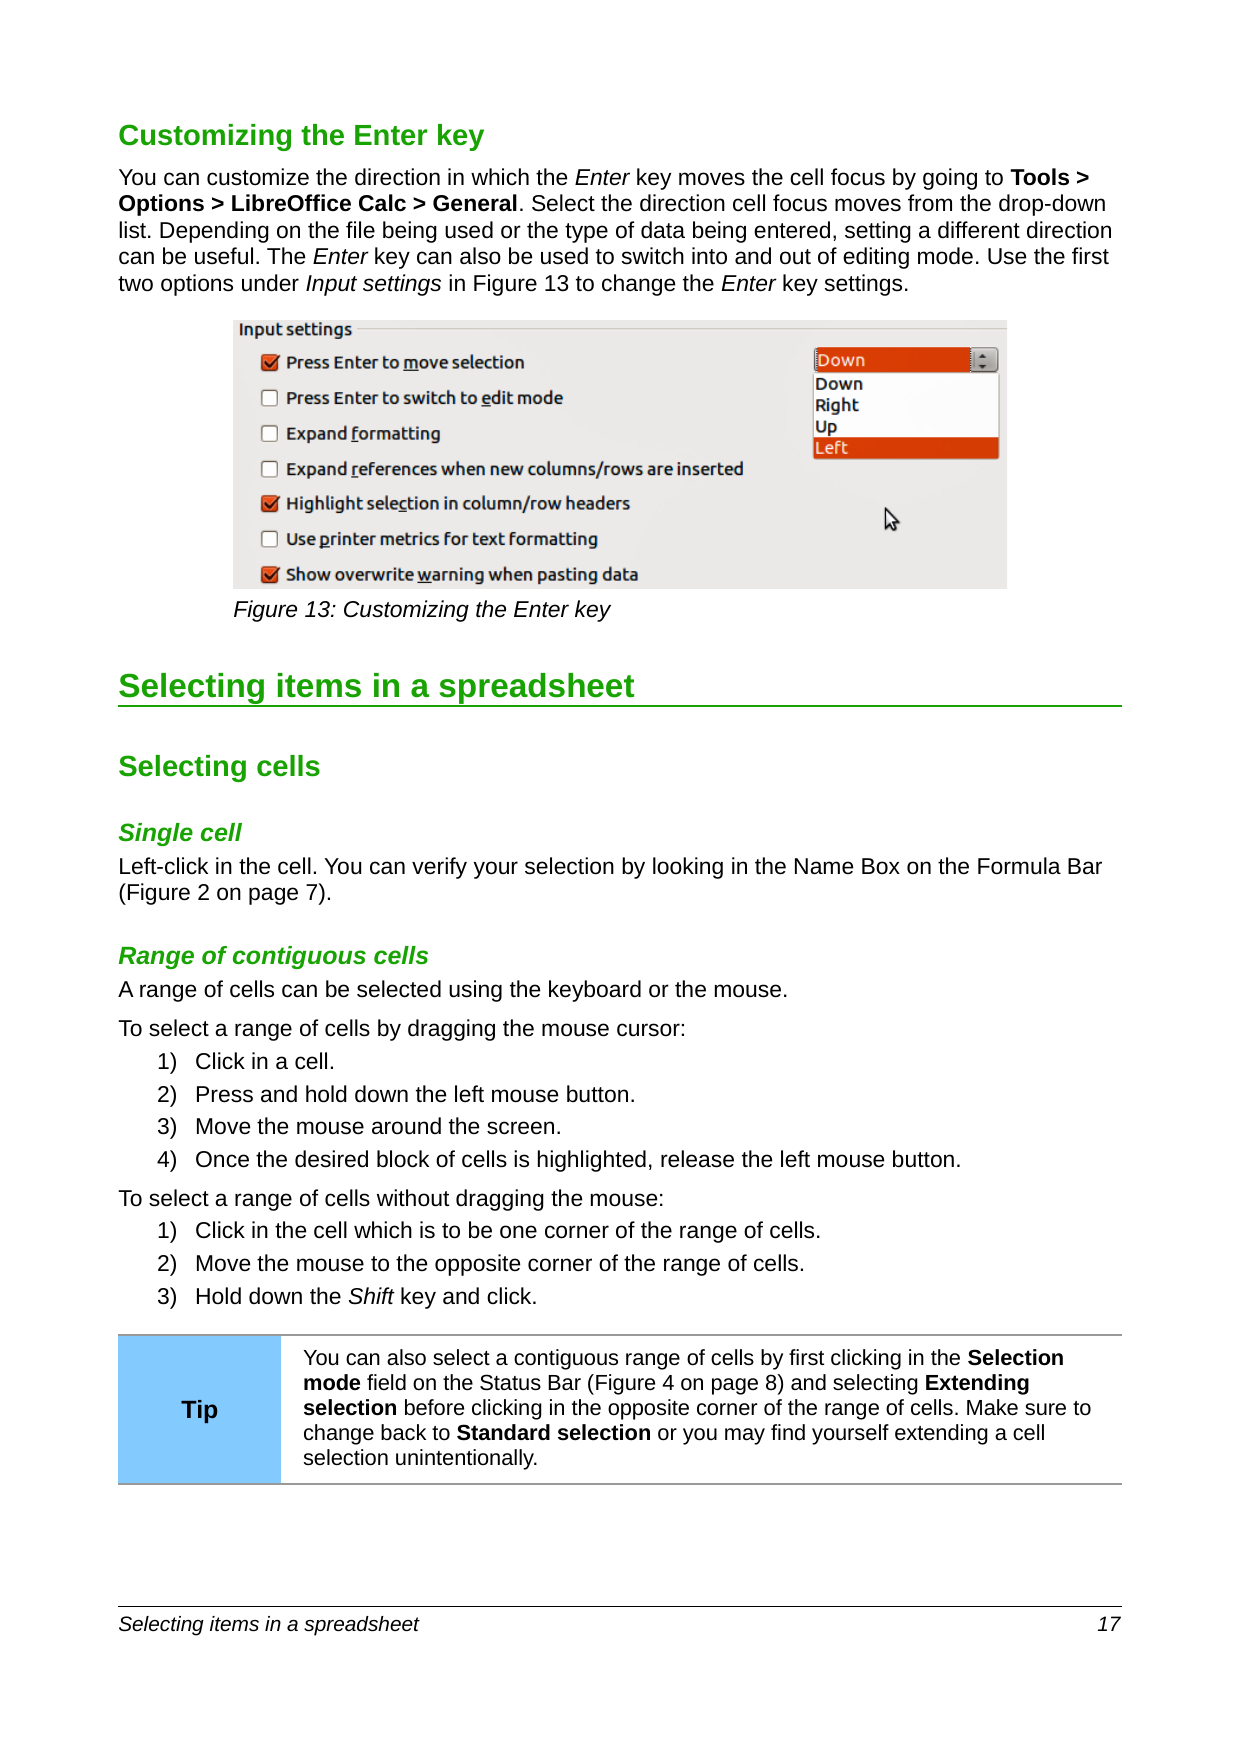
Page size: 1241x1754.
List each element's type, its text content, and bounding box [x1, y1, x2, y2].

list Move the mouse around the screen. [177, 1113, 1122, 1139]
table_header Tip [118, 1336, 281, 1483]
text You can customize the direction in which the Enter key moves the cell focus by going to Tools > Options > LibreOffice Calc > General. Select the direction cell focus moves from the drop-down list. Depending on the file being used or the type of data being entered, setting a different direction can be useful. The Enter key can also be used to switch into and out of editing mode. Use the first two options under Input settings in Figure 13 to change the Enter key settings. [118, 164, 1122, 296]
subtitle Selecting items in a spreadsheet [118, 666, 1122, 705]
subtitle Single cell [118, 818, 1122, 846]
list Click in a cell. [177, 1048, 1122, 1074]
list Move the mouse to the opposite corner of the range of cells. [177, 1250, 1122, 1276]
list To select a range of cells without dragging the mouse: [118, 1184, 1122, 1211]
list Once the desired block of cells is highlighted, release the left mouse button. [177, 1146, 1122, 1172]
list To select a range of cells by dragging the mouse cursor: [118, 1015, 1122, 1041]
subtitle Selecting cells [118, 749, 1122, 782]
list Hold down the Shift key and click. [177, 1283, 1122, 1309]
text A range of cells can be selected using the keyboard or the mouse. [118, 976, 1122, 1003]
table_header You can also select a contiguous range of cells by first clicking in the Selection mode field on the Status Bar (Figure 4 on page 8) and selecting Extending selection before clicking in the opposite corner of the range of cells. Make sure to change back to Standard selection or you may find yourself extending a cell selection unintentionally. [281, 1336, 1122, 1483]
list Click in the cell which is to be one corner of the range of cells. [177, 1217, 1122, 1244]
text Figure 13: Customizing the Enter key [233, 596, 1007, 622]
list Press and hold down the left mouse button. [177, 1081, 1122, 1107]
picture [233, 320, 1008, 589]
text Left-click in the cell. You can verify your selection by looking in the Name Box on the Formula Bar (Figure 2 on page 7). [118, 853, 1122, 906]
subtitle Range of contiguous cells [118, 941, 1122, 970]
subtitle Customizing the Enter key [118, 118, 1122, 152]
